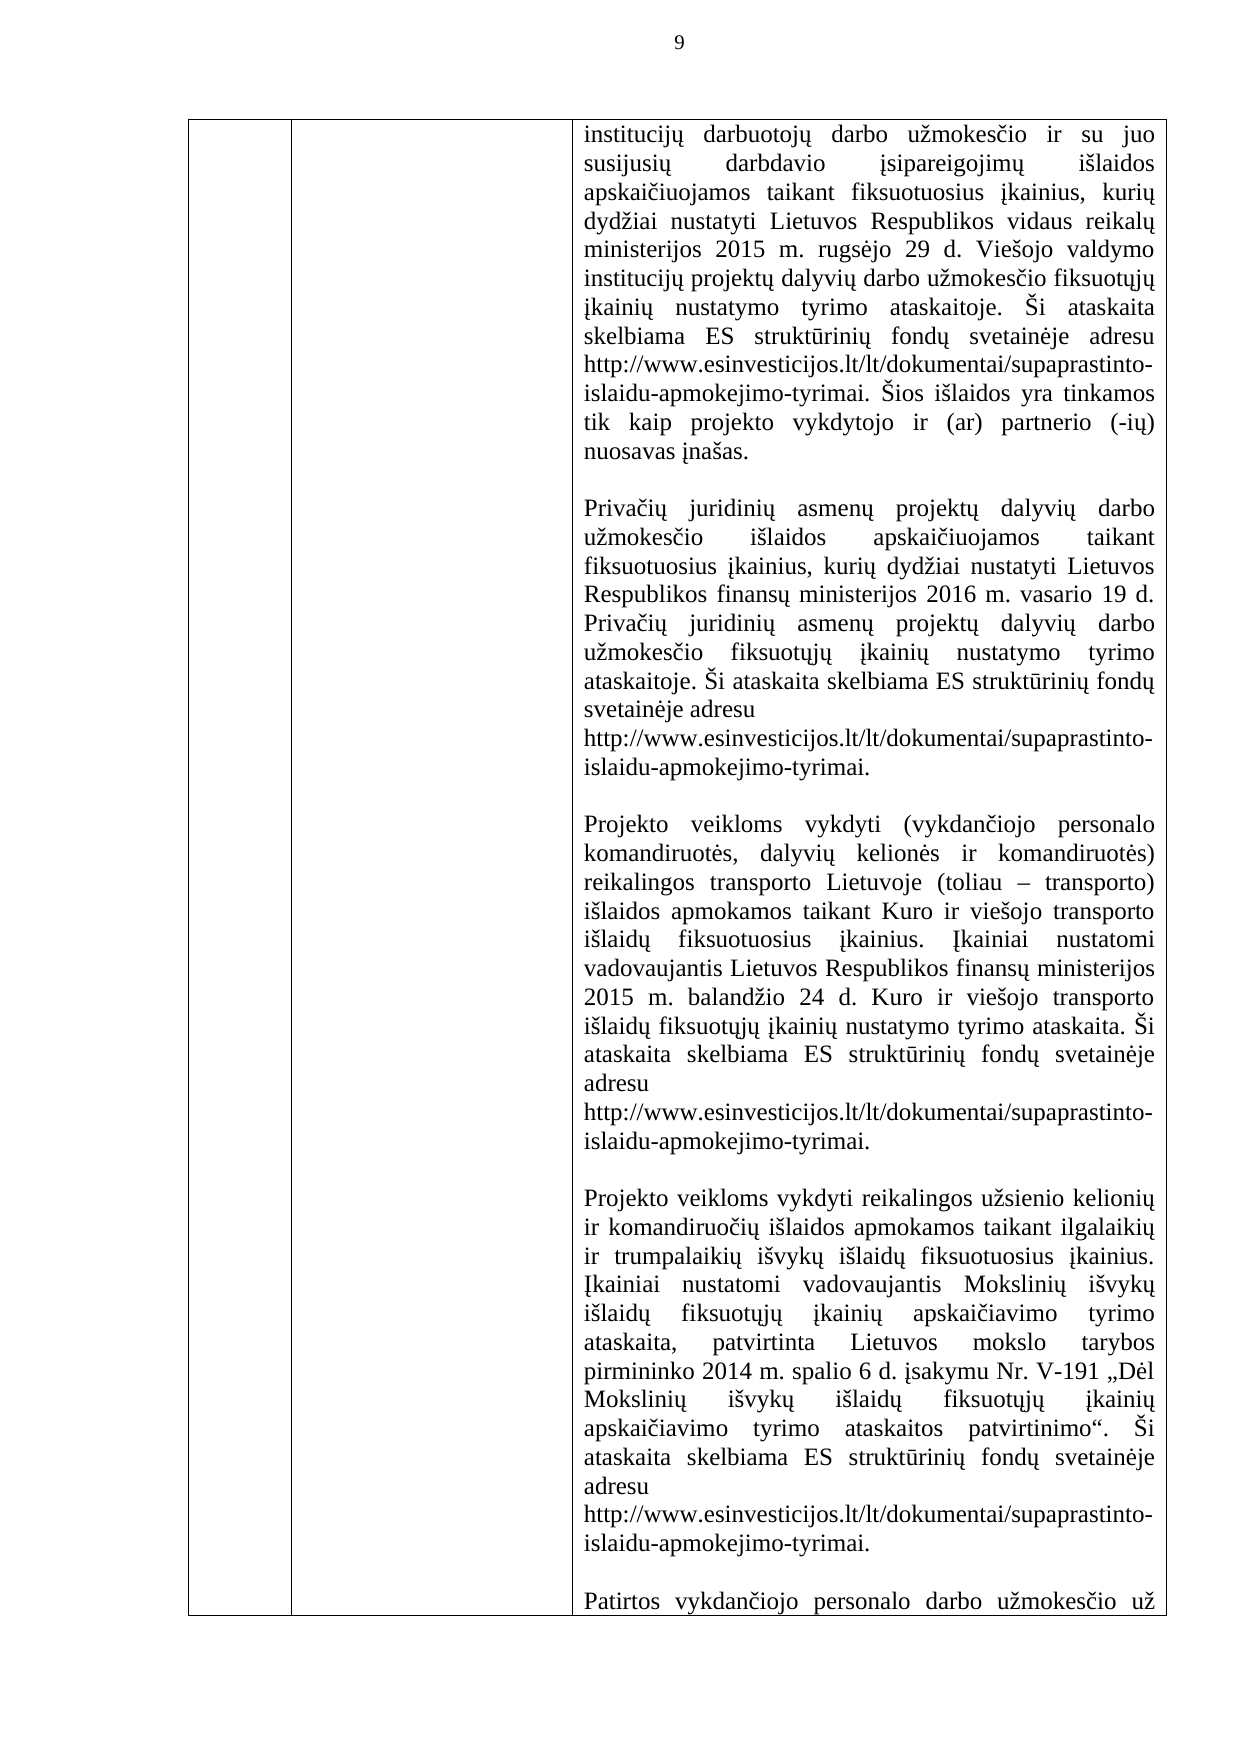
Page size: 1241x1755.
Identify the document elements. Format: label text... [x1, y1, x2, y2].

table_cell [292, 120, 572, 1614]
table_cell [189, 120, 291, 1614]
table_cell institucijų darbuotojų darbo užmokesčio ir su juo susijusių darbdavio įsipareigojimų išlaidos apskaičiuojamos taikant fiksuotuosius įkainius, kurių dydžiai nustatyti Lietuvos Respublikos vidaus reikalų ministerijos 2015 m. rugsėjo 29 d. Viešojo valdymo institucijų projektų dalyvių darbo užmokesčio fiksuotųjų įkainių nustatymo tyrimo ataskaitoje. Ši ataskaita skelbiama ES struktūrinių fondų svetainėje adresu http://www.esinvesticijos.lt/lt/dokumentai/supaprastinto-islaidu-apmokejimo-tyrimai. Šios išlaidos yra tinkamos tik kaip projekto vykdytojo ir (ar) partnerio (-ių) nuosavas įnašas. Privačių juridinių asmenų projektų dalyvių darbo užmokesčio išlaidos apskaičiuojamos taikant fiksuotuosius įkainius, kurių dydžiai nustatyti Lietuvos Respublikos finansų ministerijos 2016 m. vasario 19 d. Privačių juridinių asmenų projektų dalyvių darbo užmokesčio fiksuotųjų įkainių nustatymo tyrimo ataskaitoje. Ši ataskaita skelbiama ES struktūrinių fondų svetainėje adresu http://www.esinvesticijos.lt/lt/dokumentai/supaprastinto-islaidu-apmokejimo-tyrimai. Projekto veikloms vykdyti (vykdančiojo personalo komandiruotės, dalyvių kelionės ir komandiruotės) reikalingos transporto Lietuvoje (toliau – transporto) išlaidos apmokamos taikant Kuro ir viešojo transporto išlaidų fiksuotuosius įkainius. Įkainiai nustatomi vadovaujantis Lietuvos Respublikos finansų ministerijos 2015 m. balandžio 24 d. Kuro ir viešojo transporto išlaidų fiksuotųjų įkainių nustatymo tyrimo ataskaita. Ši ataskaita skelbiama ES struktūrinių fondų svetainėje adresu http://www.esinvesticijos.lt/lt/dokumentai/supaprastinto-islaidu-apmokejimo-tyrimai. Projekto veikloms vykdyti reikalingos užsienio kelionių ir komandiruočių išlaidos apmokamos taikant ilgalaikių ir trumpalaikių išvykų išlaidų fiksuotuosius įkainius. Įkainiai nustatomi vadovaujantis Mokslinių išvykų išlaidų fiksuotųjų įkainių apskaičiavimo tyrimo ataskaita, patvirtinta Lietuvos mokslo tarybos pirmininko 2014 m. spalio 6 d. įsakymu Nr. V-191 „Dėl Mokslinių išvykų išlaidų fiksuotųjų įkainių apskaičiavimo tyrimo ataskaitos patvirtinimo“. Ši ataskaita skelbiama ES struktūrinių fondų svetainėje adresu http://www.esinvesticijos.lt/lt/dokumentai/supaprastinto-islaidu-apmokejimo-tyrimai. Patirtos vykdančiojo personalo darbo užmokesčio už [573, 120, 1166, 1614]
